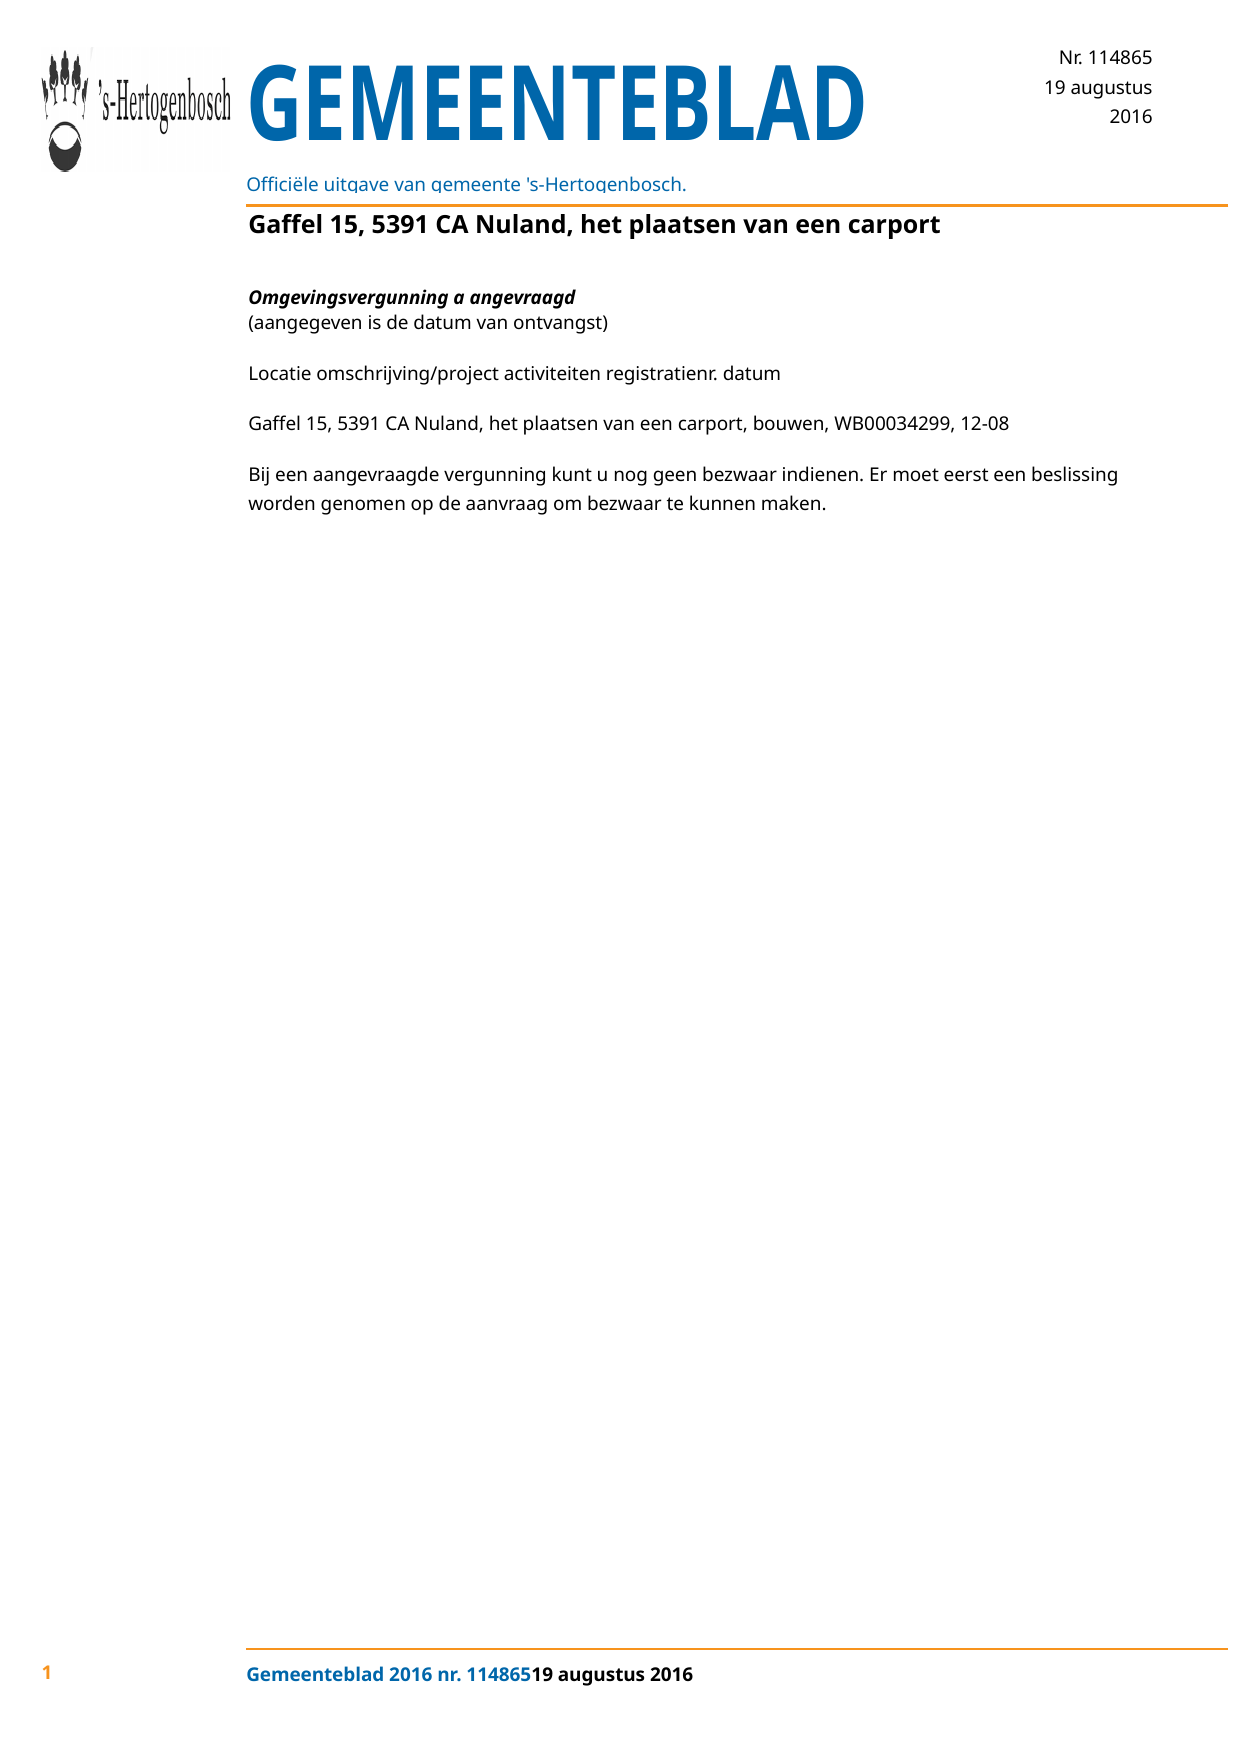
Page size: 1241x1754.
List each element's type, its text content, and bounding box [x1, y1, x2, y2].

text Gaffel 15, 5391 CA Nuland, het plaatsen van een carport [248, 207, 1152, 241]
text Gaffel 15, 5391 CA Nuland, het plaatsen van een carport, bouwen, WB00034299, 12-08 [248, 410, 1152, 436]
text Bij een aangevraagde vergunning kunt u nog geen bezwaar indienen. Er moet eerst een beslissing worden genomen op de aanvraag om bezwaar te kunnen maken. [248, 461, 1152, 516]
text (aangegeven is de datum van ontvangst) [248, 309, 1152, 335]
text Locatie omschrijving/project activiteiten registratienr. datum [248, 360, 1152, 386]
text Omgevingsvergunning a angevraagd [248, 284, 1152, 309]
picture [41, 47, 231, 172]
